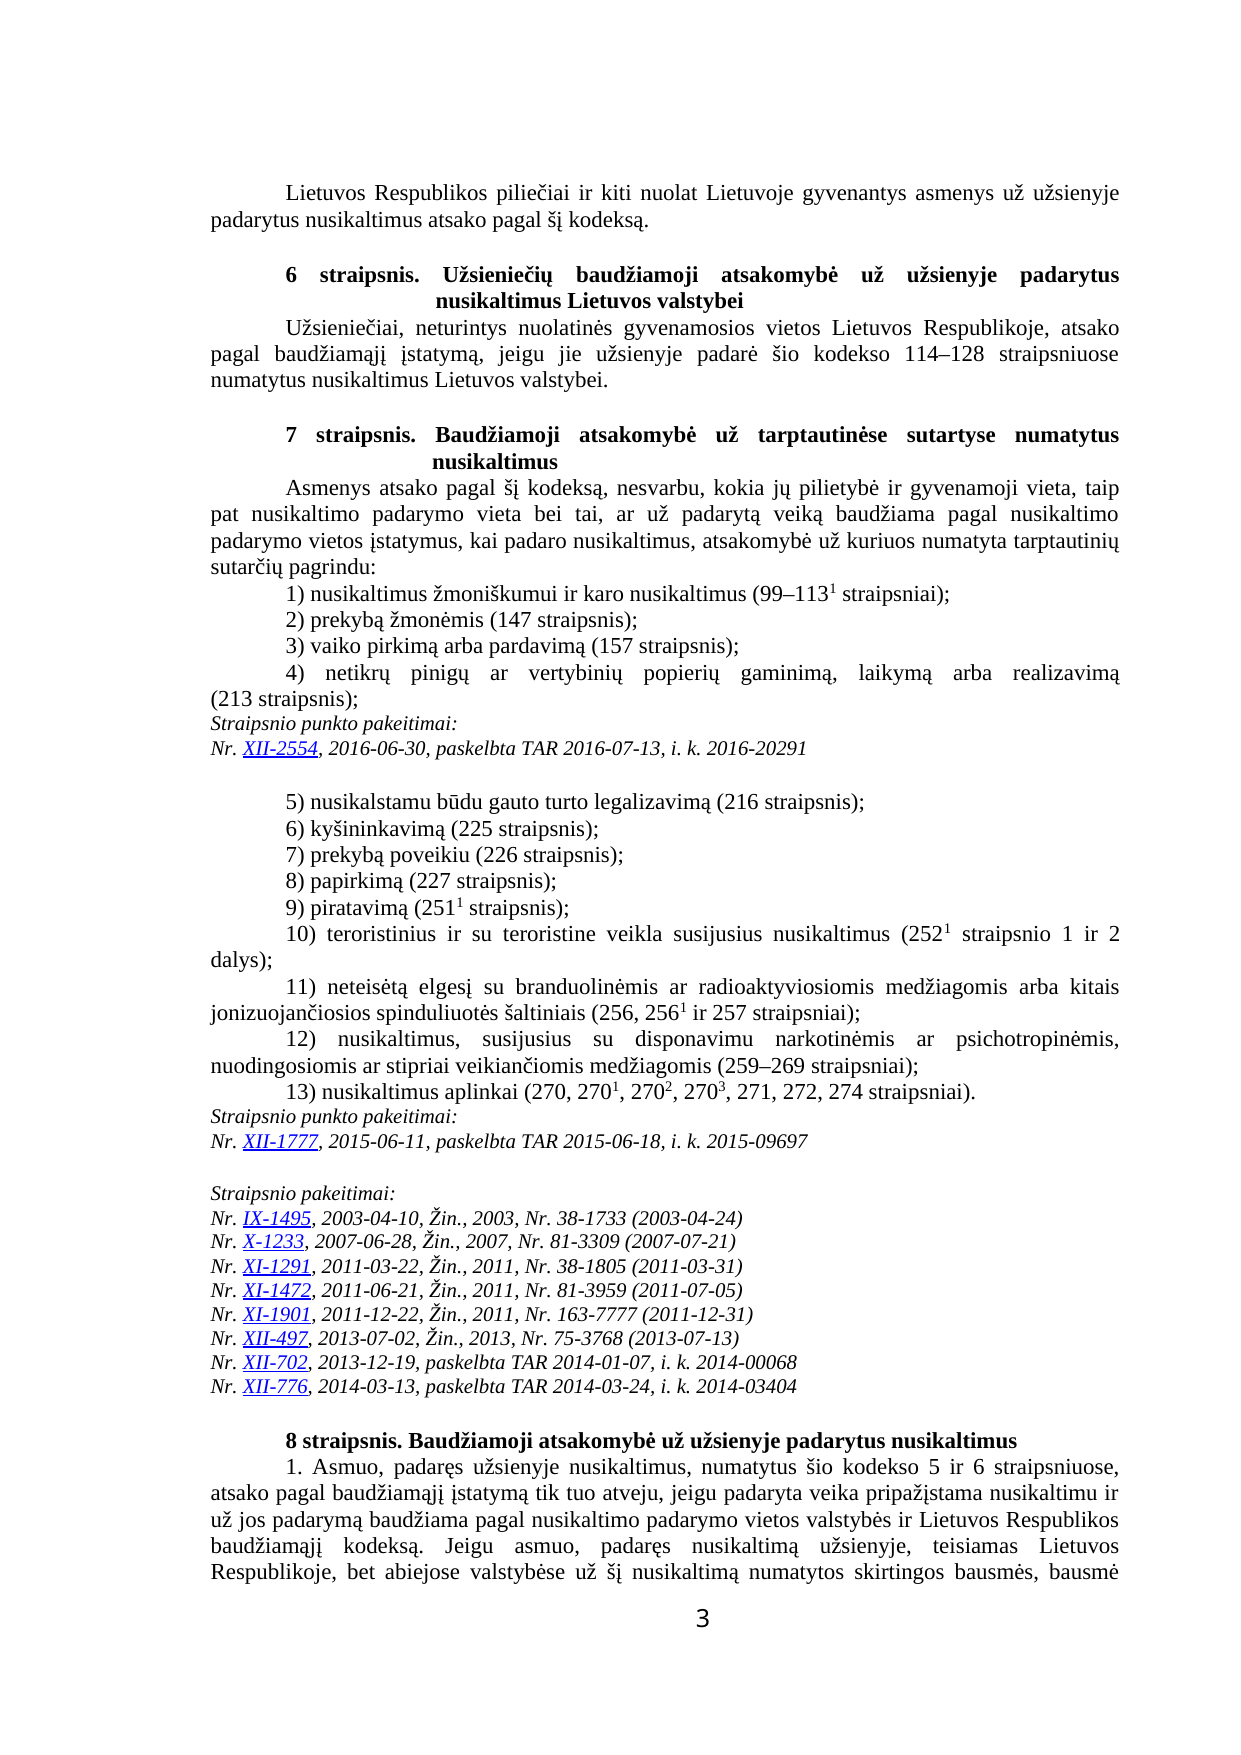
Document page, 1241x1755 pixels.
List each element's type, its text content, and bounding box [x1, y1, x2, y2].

text 1) nusikaltimus žmoniškumui ir karo nusikaltimus (99–1131 straipsniai); [210, 579, 1120, 606]
text Nr. XII-1777, 2015-06-11, paskelbta TAR 2015-06-18, i. k. 2015-09697 [210, 1128, 1120, 1153]
text Nr. XII-2554, 2016-06-30, paskelbta TAR 2016-07-13, i. k. 2016-20291 [210, 735, 1120, 759]
text 9) piratavimą (2511 straipsnis); [210, 894, 1120, 920]
text Užsieniečiai, neturintys nuolatinės gyvenamosios vietos Lietuvos Respublikoje, atsako pagal baudžiamąjį įstatymą, jeigu jie užsienyje padarė šio kodekso 114–128 straipsniuose numatytus nusikaltimus Lietuvos valstybei. [210, 314, 1120, 393]
text Nr. XI-1291, 2011-03-22, Žin., 2011, Nr. 38-1805 (2011-03-31) [210, 1253, 1120, 1278]
text 13) nusikaltimus aplinkai (270, 2701, 2702, 2703, 271, 272, 274 straipsniai). [210, 1078, 1120, 1104]
text 1. Asmuo, padaręs užsienyje nusikaltimus, numatytus šio kodekso 5 ir 6 straipsniuose, atsako pagal baudžiamąjį įstatymą tik tuo atveju, jeigu padaryta veika pripažįstama nusikaltimu ir už jos padarymą baudžiama pagal nusikaltimo padarymo vietos valstybės ir Lietuvos Respublikos baudžiamąjį kodeksą. Jeigu asmuo, padaręs nusikaltimą užsienyje, teisiamas Lietuvos Respublikoje, bet abiejose valstybėse už šį nusikaltimą numatytos skirtingos bausmės, bausmė [210, 1453, 1120, 1585]
text Lietuvos Respublikos piliečiai ir kiti nuolat Lietuvoje gyvenantys asmenys už užsienyje padarytus nusikaltimus atsako pagal šį kodeksą. [210, 179, 1120, 232]
text 8 straipsnis. Baudžiamoji atsakomybė už užsienyje padarytus nusikaltimus [210, 1427, 1120, 1453]
text Straipsnio punkto pakeitimai: [210, 1104, 1120, 1128]
text 10) teroristinius ir su teroristine veikla susijusius nusikaltimus (2521 straipsnio 1 ir 2 dalys); [210, 920, 1120, 973]
text Nr. XI-1901, 2011-12-22, Žin., 2011, Nr. 163-7777 (2011-12-31) [210, 1302, 1120, 1326]
text Nr. XII-702, 2013-12-19, paskelbta TAR 2014-01-07, i. k. 2014-00068 [210, 1350, 1120, 1374]
text 12) nusikaltimus, susijusius su disponavimu narkotinėmis ar psichotropinėmis, nuodingosiomis ar stipriai veikiančiomis medžiagomis (259–269 straipsniai); [210, 1025, 1120, 1078]
text 6 straipsnis. Užsieniečių baudžiamoji atsakomybė už užsienyje padarytus nusikaltimus Lietuvos valstybei [285, 261, 1120, 314]
text 6) kyšininkavimą (225 straipsnis); [210, 814, 1120, 841]
text 8) papirkimą (227 straipsnis); [210, 867, 1120, 894]
text Nr. XII-497, 2013-07-02, Žin., 2013, Nr. 75-3768 (2013-07-13) [210, 1326, 1120, 1350]
text 11) neteisėtą elgesį su branduolinėmis ar radioaktyviosiomis medžiagomis arba kitais jonizuojančiosios spinduliuotės šaltiniais (256, 2561 ir 257 straipsniai); [210, 973, 1120, 1025]
text Nr. XI-1472, 2011-06-21, Žin., 2011, Nr. 81-3959 (2011-07-05) [210, 1278, 1120, 1302]
text 4) netikrų pinigų ar vertybinių popierių gaminimą, laikymą arba realizavimą (213 straipsnis); [210, 659, 1120, 711]
text Straipsnio punkto pakeitimai: [210, 711, 1120, 735]
text 2) prekybą žmonėmis (147 straipsnis); [210, 606, 1120, 632]
text Straipsnio pakeitimai: [210, 1181, 1120, 1205]
text 5) nusikalstamu būdu gauto turto legalizavimą (216 straipsnis); [210, 788, 1120, 814]
text Asmenys atsako pagal šį kodeksą, nesvarbu, kokia jų pilietybė ir gyvenamoji vieta, taip pat nusikaltimo padarymo vieta bei tai, ar už padarytą veiką baudžiama pagal nusikaltimo padarymo vietos įstatymus, kai padaro nusikaltimus, atsakomybė už kuriuos numatyta tarptautinių sutarčių pagrindu: [210, 474, 1120, 579]
text 7) prekybą poveikiu (226 straipsnis); [210, 841, 1120, 867]
text Nr. IX-1495, 2003-04-10, Žin., 2003, Nr. 38-1733 (2003-04-24) [210, 1205, 1120, 1229]
text Nr. X-1233, 2007-06-28, Žin., 2007, Nr. 81-3309 (2007-07-21) [210, 1229, 1120, 1253]
text 7 straipsnis. Baudžiamoji atsakomybė už tarptautinėse sutartyse numatytus nusikaltimus [285, 421, 1120, 474]
text Nr. XII-776, 2014-03-13, paskelbta TAR 2014-03-24, i. k. 2014-03404 [210, 1374, 1120, 1398]
text 3) vaiko pirkimą arba pardavimą (157 straipsnis); [210, 632, 1120, 659]
